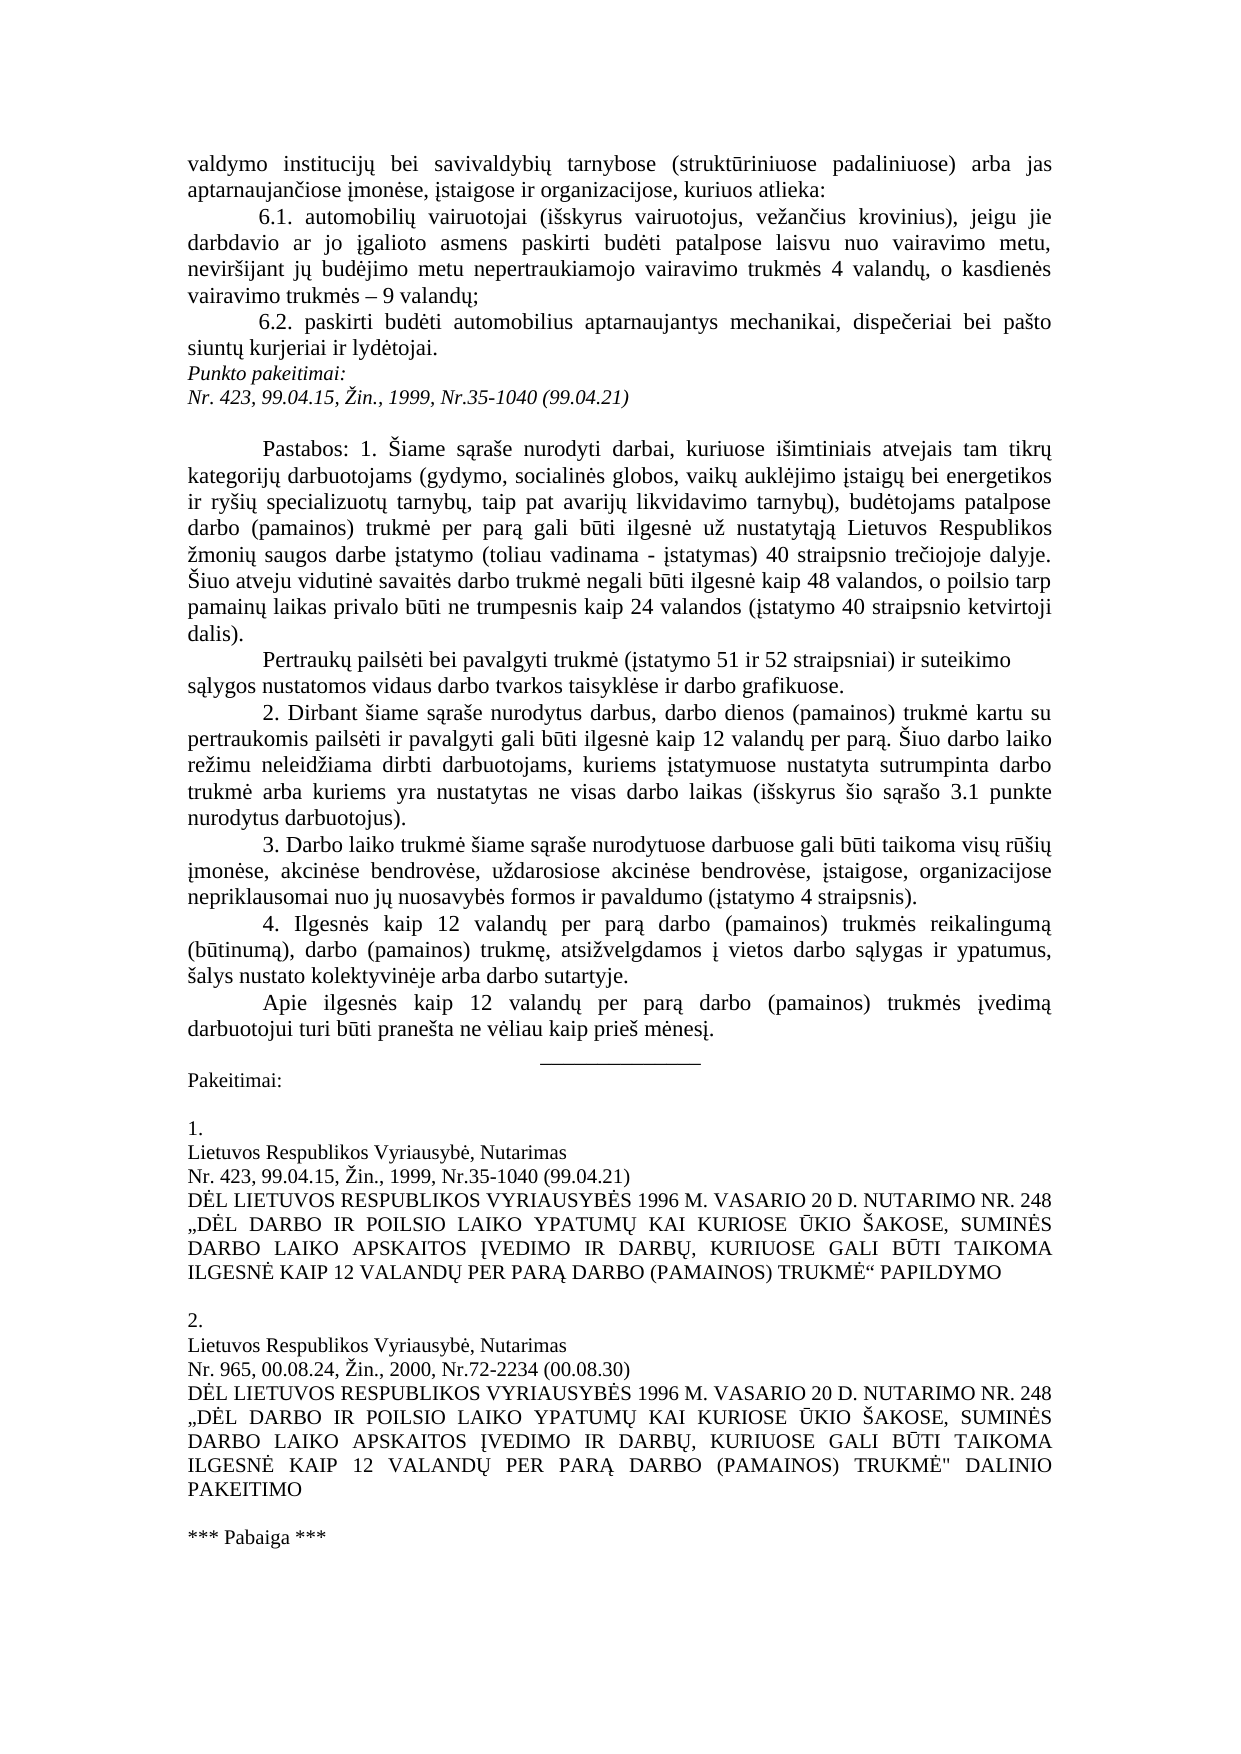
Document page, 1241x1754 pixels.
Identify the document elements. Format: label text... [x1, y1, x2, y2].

text 1. [187, 1116, 1053, 1140]
text Nr. 965, 00.08.24, Žin., 2000, Nr.72-2234 (00.08.30) [187, 1357, 1053, 1381]
text Pastabos: 1. Šiame sąraše nurodyti darbai, kuriuose išimtiniais atvejais tam tikrų kategorijų darbuotojams (gydymo, socialinės globos, vaikų auklėjimo įstaigų bei energetikos ir ryšių specializuotų tarnybų, taip pat avarijų likvidavimo tarnybų), budėtojams patalpose darbo (pamainos) trukmė per parą gali būti ilgesnė už nustatytąją Lietuvos Respublikos žmonių saugos darbe įstatymo (toliau vadinama - įstatymas) 40 straipsnio trečiojoje dalyje. Šiuo atveju vidutinė savaitės darbo trukmė negali būti ilgesnė kaip 48 valandos, o poilsio tarp pamainų laikas privalo būti ne trumpesnis kaip 24 valandos (įstatymo 40 straipsnio ketvirtoji dalis). [187, 435, 1053, 646]
text *** Pabaiga *** [187, 1525, 1053, 1549]
text Nr. 423, 99.04.15, Žin., 1999, Nr.35-1040 (99.04.21) [187, 1164, 1053, 1188]
text DĖL LIETUVOS RESPUBLIKOS VYRIAUSYBĖS 1996 M. VASARIO 20 D. NUTARIMO NR. 248 „DĖL DARBO IR POILSIO LAIKO YPATUMŲ KAI KURIOSE ŪKIO ŠAKOSE, SUMINĖS DARBO LAIKO APSKAITOS ĮVEDIMO IR DARBŲ, KURIUOSE GALI BŪTI TAIKOMA ILGESNĖ KAIP 12 VALANDŲ PER PARĄ DARBO (PAMAINOS) TRUKMĖ“ PAPILDYMO [187, 1188, 1053, 1284]
text Nr. 423, 99.04.15, Žin., 1999, Nr.35-1040 (99.04.21) [187, 385, 1053, 409]
text Punkto pakeitimai: [187, 361, 1053, 385]
text ______________ [187, 1041, 1053, 1068]
text valdymo institucijų bei savivaldybių tarnybose (struktūriniuose padaliniuose) arba jas aptarnaujančiose įmonėse, įstaigose ir organizacijose, kuriuos atlieka: [187, 150, 1053, 203]
text Pakeitimai: [187, 1068, 1053, 1092]
text 2. Dirbant šiame sąraše nurodytus darbus, darbo dienos (pamainos) trukmė kartu su pertraukomis pailsėti ir pavalgyti gali būti ilgesnė kaip 12 valandų per parą. Šiuo darbo laiko režimu neleidžiama dirbti darbuotojams, kuriems įstatymuose nustatyta sutrumpinta darbo trukmė arba kuriems yra nustatytas ne visas darbo laikas (išskyrus šio sąrašo 3.1 punkte nurodytus darbuotojus). [187, 699, 1053, 831]
text Pertraukų pailsėti bei pavalgyti trukmė (įstatymo 51 ir 52 straipsniai) ir suteikimo sąlygos nustatomos vidaus darbo tvarkos taisyklėse ir darbo grafikuose. [187, 646, 1053, 699]
text 2. [187, 1308, 1053, 1332]
text 6.1. automobilių vairuotojai (išskyrus vairuotojus, vežančius krovinius), jeigu jie darbdavio ar jo įgalioto asmens paskirti budėti patalpose laisvu nuo vairavimo metu, neviršijant jų budėjimo metu nepertraukiamojo vairavimo trukmės 4 valandų, o kasdienės vairavimo trukmės – 9 valandų; [187, 203, 1053, 308]
text 4. Ilgesnės kaip 12 valandų per parą darbo (pamainos) trukmės reikalingumą (būtinumą), darbo (pamainos) trukmę, atsižvelgdamos į vietos darbo sąlygas ir ypatumus, šalys nustato kolektyvinėje arba darbo sutartyje. [187, 910, 1053, 989]
text Lietuvos Respublikos Vyriausybė, Nutarimas [187, 1332, 1053, 1357]
text 3. Darbo laiko trukmė šiame sąraše nurodytuose darbuose gali būti taikoma visų rūšių įmonėse, akcinėse bendrovėse, uždarosiose akcinėse bendrovėse, įstaigose, organizacijose nepriklausomai nuo jų nuosavybės formos ir pavaldumo (įstatymo 4 straipsnis). [187, 831, 1053, 910]
text DĖL LIETUVOS RESPUBLIKOS VYRIAUSYBĖS 1996 M. VASARIO 20 D. NUTARIMO NR. 248 „DĖL DARBO IR POILSIO LAIKO YPATUMŲ KAI KURIOSE ŪKIO ŠAKOSE, SUMINĖS DARBO LAIKO APSKAITOS ĮVEDIMO IR DARBŲ, KURIUOSE GALI BŪTI TAIKOMA ILGESNĖ KAIP 12 VALANDŲ PER PARĄ DARBO (PAMAINOS) TRUKMĖ" DALINIO PAKEITIMO [187, 1381, 1053, 1501]
text 6.2. paskirti budėti automobilius aptarnaujantys mechanikai, dispečeriai bei pašto siuntų kurjeriai ir lydėtojai. [187, 308, 1053, 361]
text Apie ilgesnės kaip 12 valandų per parą darbo (pamainos) trukmės įvedimą darbuotojui turi būti pranešta ne vėliau kaip prieš mėnesį. [187, 989, 1053, 1041]
text Lietuvos Respublikos Vyriausybė, Nutarimas [187, 1140, 1053, 1164]
